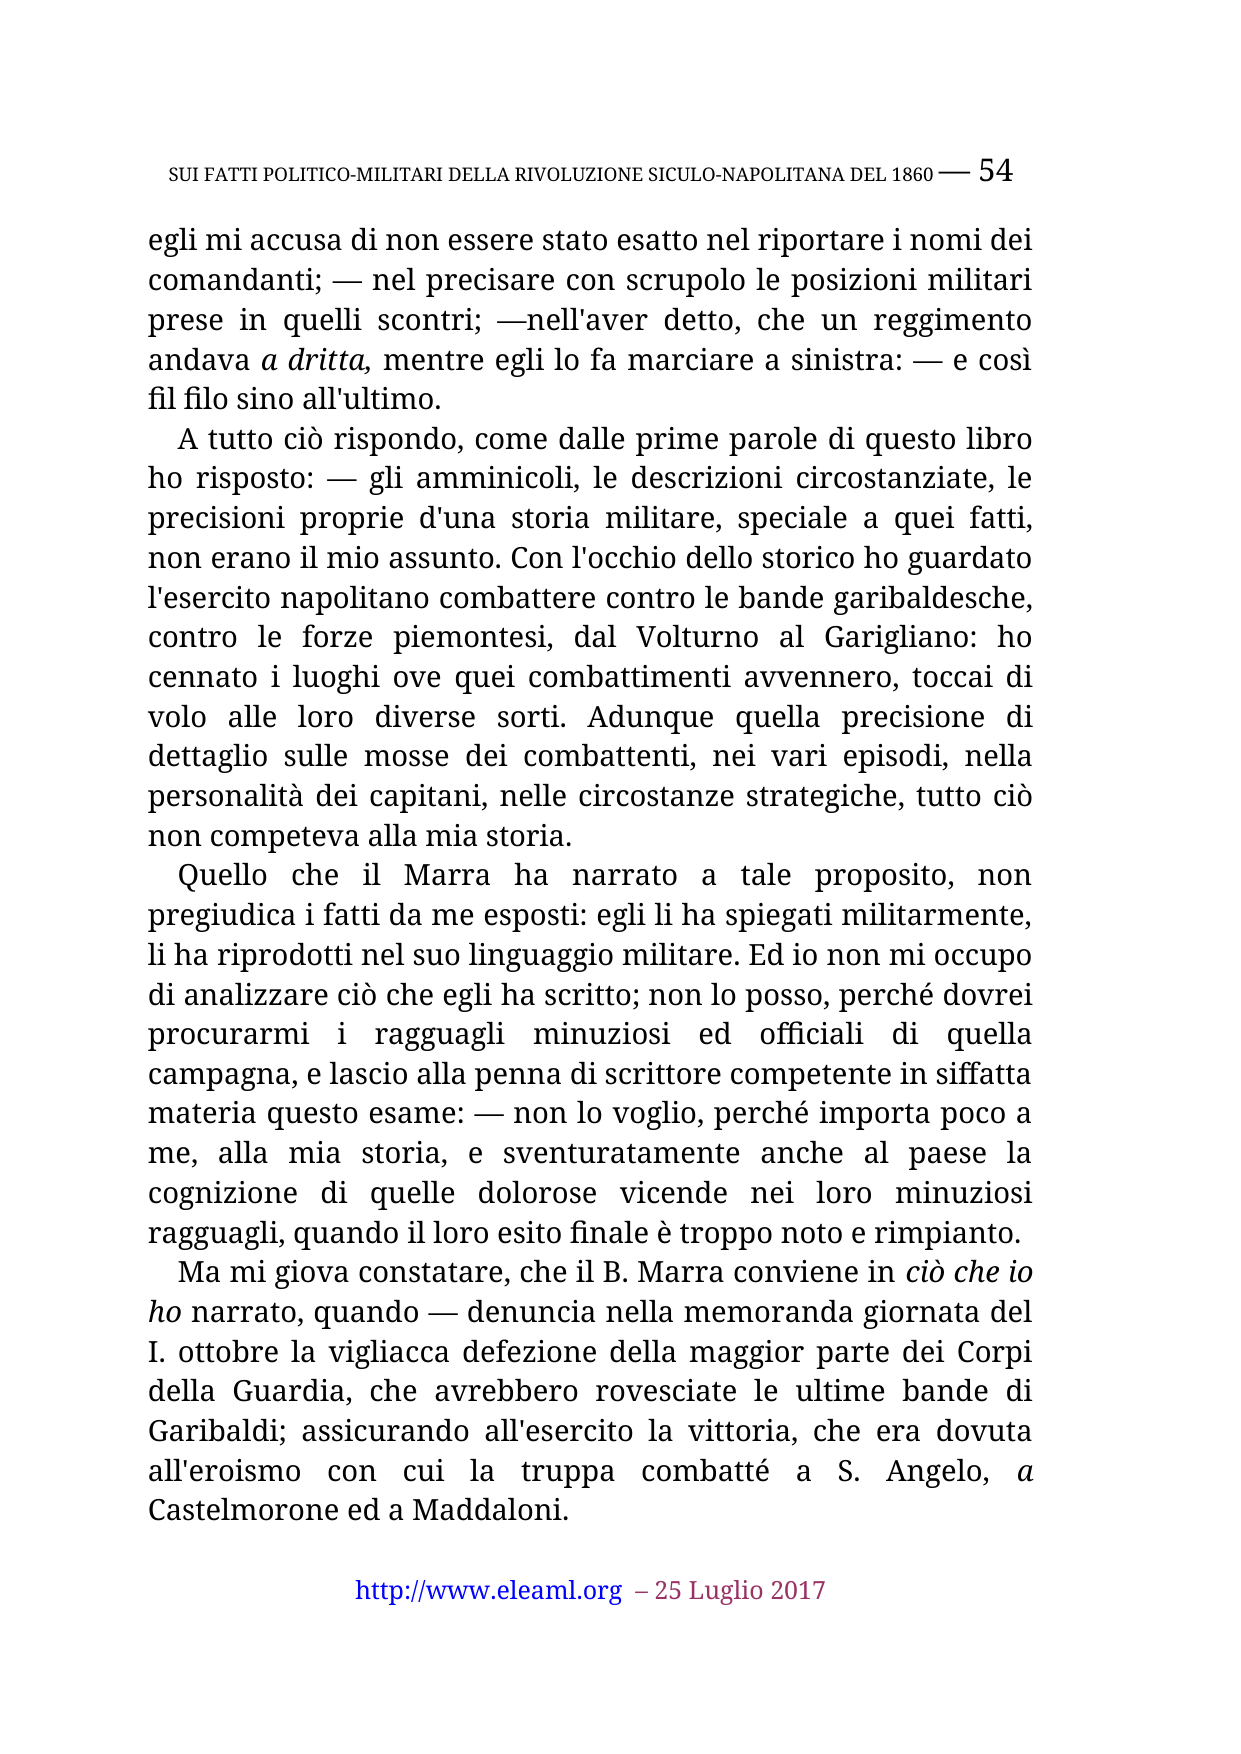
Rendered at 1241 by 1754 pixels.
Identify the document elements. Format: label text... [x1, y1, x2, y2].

text Ma mi giova constatare, che il B. Marra conviene in ciò che io ho narrato, quando — denuncia nella memoranda giornata del I. ottobre la vigliacca defezione della maggior parte dei Corpi della Guardia, che avrebbero rovesciate le ultime bande di Garibaldi; assicurando all'esercito la vittoria, che era dovuta all'eroismo con cui la truppa combatté a S. Angelo, a Castelmorone ed a Maddaloni. [148, 1252, 1033, 1529]
text egli mi accusa di non essere stato esatto nel riportare i nomi dei comandanti; — nel precisare con scrupolo le posizioni militari prese in quelli scontri; —nell'aver detto, che un reggimento andava a dritta, mentre egli lo fa marciare a sinistra: — e così fil filo sino all'ultimo. [148, 220, 1033, 418]
text A tutto ciò rispondo, come dalle prime parole di questo libro ho risposto: — gli amminicoli, le descrizioni circostanziate, le precisioni proprie d'una storia militare, speciale a quei fatti, non erano il mio assunto. Con l'occhio dello storico ho guardato l'esercito napolitano combattere contro le bande garibaldesche, contro le forze piemontesi, dal Volturno al Garigliano: ho cennato i luoghi ove quei combattimenti avvennero, toccai di volo alle loro diverse sorti. Adunque quella precisione di dettaglio sulle mosse dei combattenti, nei vari episodi, nella personalità dei capitani, nelle circostanze strategiche, tutto ciò non competeva alla mia storia. [148, 418, 1033, 855]
text Quello che il Marra ha narrato a tale proposito, non pregiudica i fatti da me esposti: egli li ha spiegati militarmente, li ha riprodotti nel suo linguaggio militare. Ed io non mi occupo di analizzare ciò che egli ha scritto; non lo posso, perché dovrei procurarmi i ragguagli minuziosi ed officiali di quella campagna, e lascio alla penna di scrittore competente in siffatta materia questo esame: — non lo voglio, perché importa poco a me, alla mia storia, e sventuratamente anche al paese la cognizione di quelle dolorose vicende nei loro minuziosi ragguagli, quando il loro esito finale è troppo noto e rimpianto. [148, 855, 1033, 1252]
